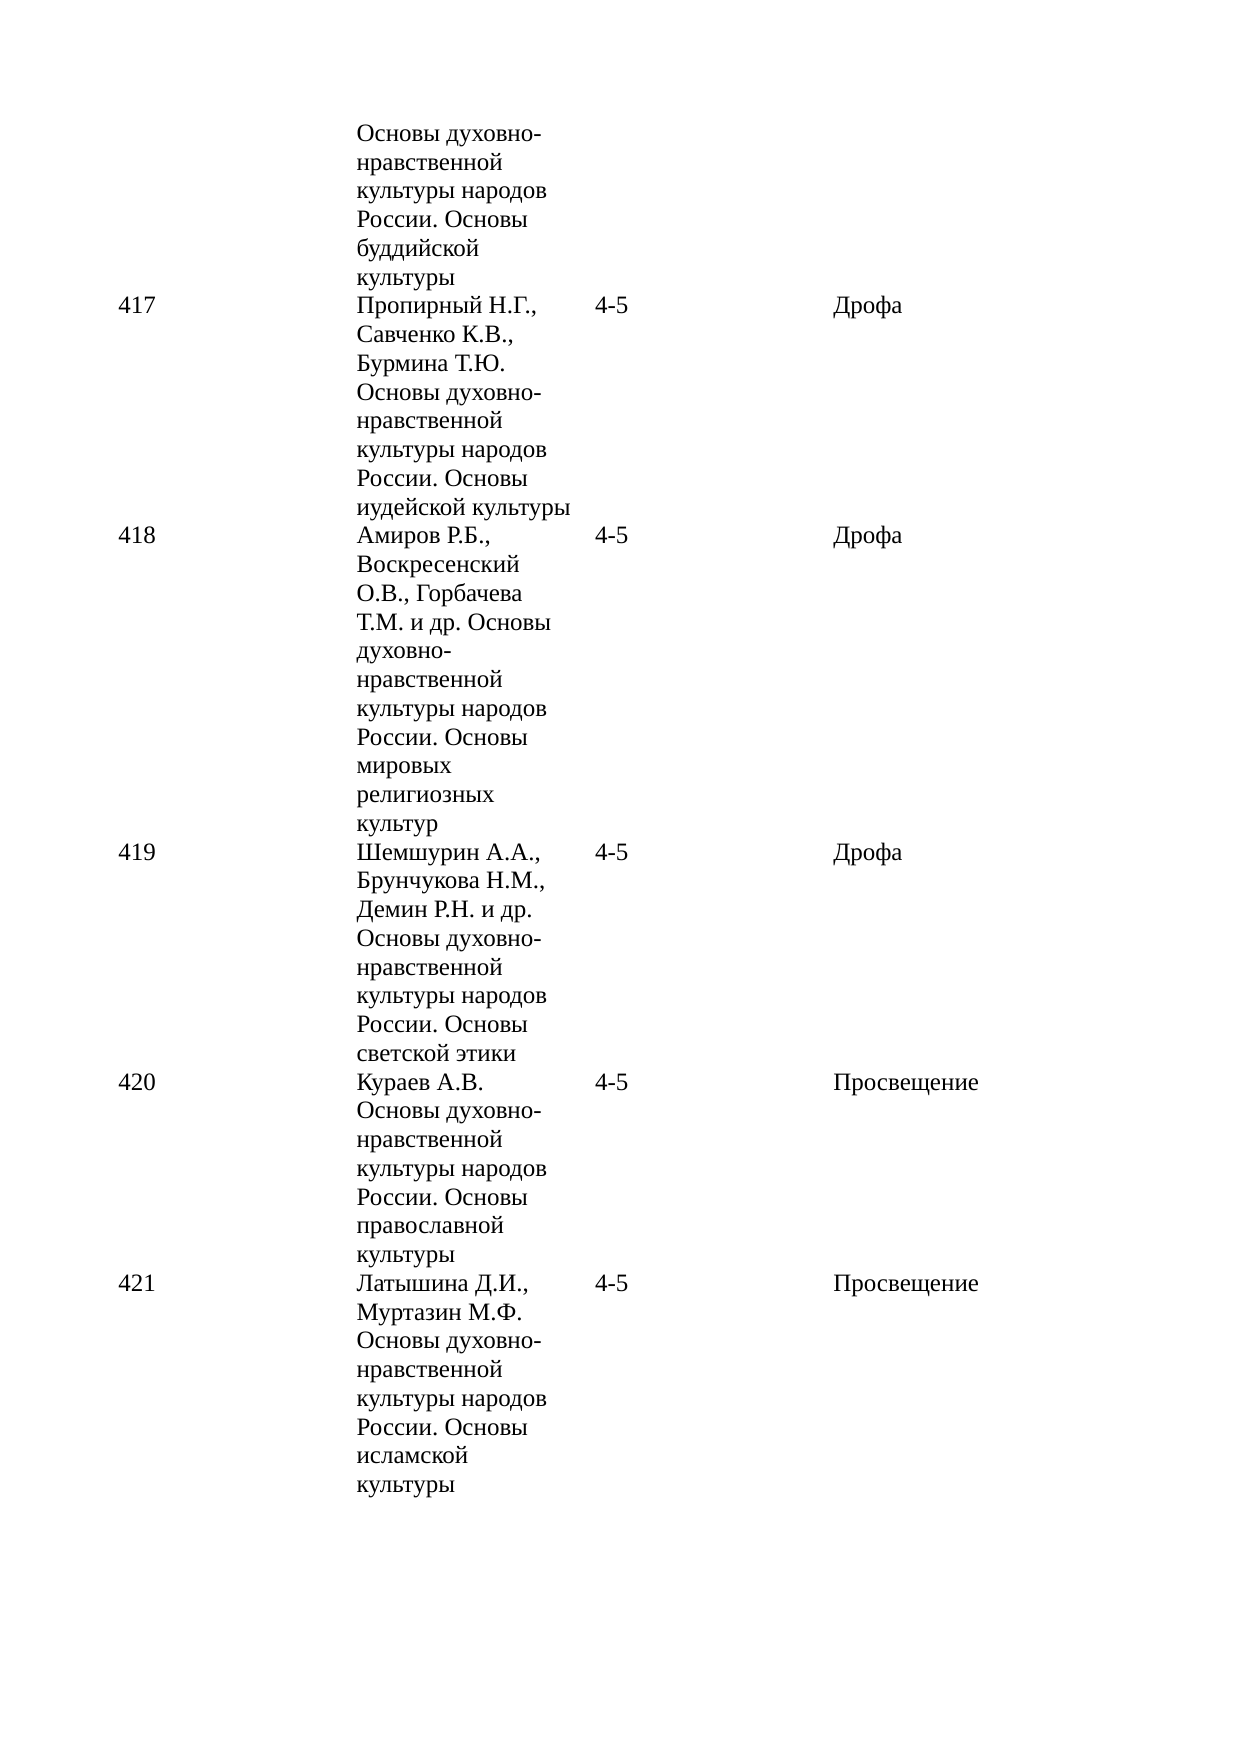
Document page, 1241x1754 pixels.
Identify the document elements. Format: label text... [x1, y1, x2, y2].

table_cell 421 [107, 1268, 345, 1498]
table_cell 417 [107, 291, 345, 521]
table_cell Просвещение [822, 1268, 1060, 1498]
table_cell 420 [107, 1067, 345, 1268]
table_cell Дрофа [822, 837, 1060, 1067]
table_cell Латышина Д.И., Муртазин М.Ф. Основы духовно-нравственной культуры народов России. Основы исламской культуры [345, 1268, 583, 1498]
table_cell Шемшурин А.А., Брунчукова Н.М., Демин Р.Н. и др. Основы духовно-нравственной культуры народов России. Основы светской этики [345, 837, 583, 1067]
table_cell [107, 118, 345, 291]
table_cell 418 [107, 521, 345, 837]
table_cell Кураев А.В. Основы духовно-нравственной культуры народов России. Основы православной культуры [345, 1067, 583, 1268]
table_cell 4-5 [584, 291, 822, 521]
table_cell Дрофа [822, 291, 1060, 521]
table_cell 4-5 [584, 521, 822, 837]
table_cell Основы духовно-нравственной культуры народов России. Основы буддийской культуры [345, 118, 583, 291]
table_cell 419 [107, 837, 345, 1067]
table_cell Амиров Р.Б., Воскресенский О.В., Горбачева Т.М. и др. Основы духовно-нравственной культуры народов России. Основы мировых религиозных культур [345, 521, 583, 837]
table_cell 4-5 [584, 837, 822, 1067]
table_cell Дрофа [822, 521, 1060, 837]
table_cell [822, 118, 1060, 291]
table_cell Просвещение [822, 1067, 1060, 1268]
table_cell 4-5 [584, 1067, 822, 1268]
table_cell Пропирный Н.Г., Савченко К.В., Бурмина Т.Ю. Основы духовно-нравственной культуры народов России. Основы иудейской культуры [345, 291, 583, 521]
table_cell 4-5 [584, 1268, 822, 1498]
table_cell [584, 118, 822, 291]
